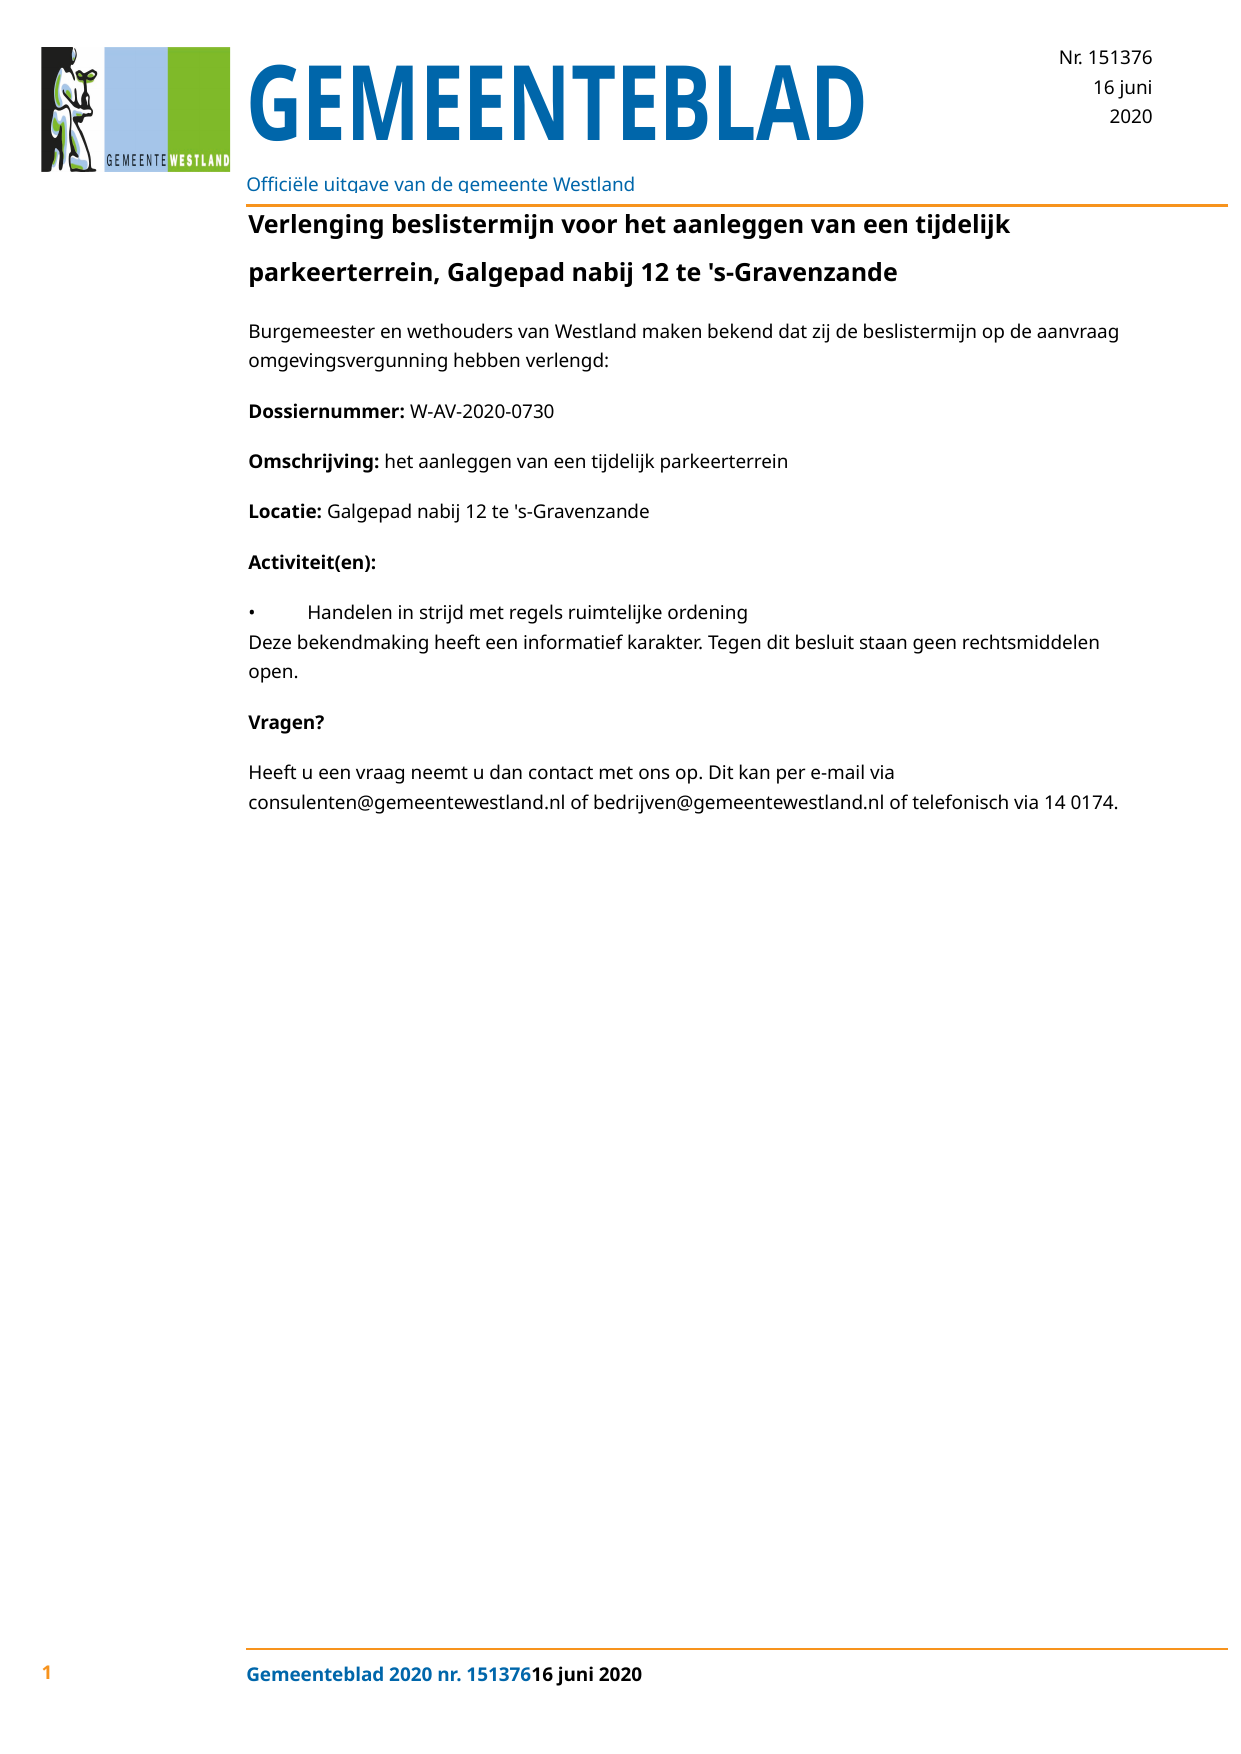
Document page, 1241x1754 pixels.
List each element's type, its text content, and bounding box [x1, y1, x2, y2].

text Deze bekendmaking heeft een informatief karakter. Tegen dit besluit staan geen rechtsmiddelen open. [248, 629, 1152, 684]
picture [41, 47, 231, 172]
text Omschrijving: het aanleggen van een tijdelijk parkeerterrein [248, 448, 1152, 474]
text Verlenging beslistermijn voor het aanleggen van een tijdelijk parkeerterrein, Galgepad nabij 12 te 's-Gravenzande [248, 207, 1152, 288]
text Locatie: Galgepad nabij 12 te 's-Gravenzande [248, 499, 1152, 524]
text Vragen? [248, 709, 1152, 735]
text Burgemeester en wethouders van Westland maken bekend dat zij de beslistermijn op de aanvraag omgevingsvergunning hebben verlengd: [248, 318, 1152, 373]
text Heeft u een vraag neemt u dan contact met ons op. Dit kan per e-mail via consulenten@gemeentewestland.nl of bedrijven@gemeentewestland.nl of telefonisch via 14 0174. [248, 759, 1152, 815]
list Handelen in strijd met regels ruimtelijke ordening [248, 599, 1152, 625]
text Activiteit(en): [248, 549, 1152, 575]
text Dossiernummer: W-AV-2020-0730 [248, 398, 1152, 424]
